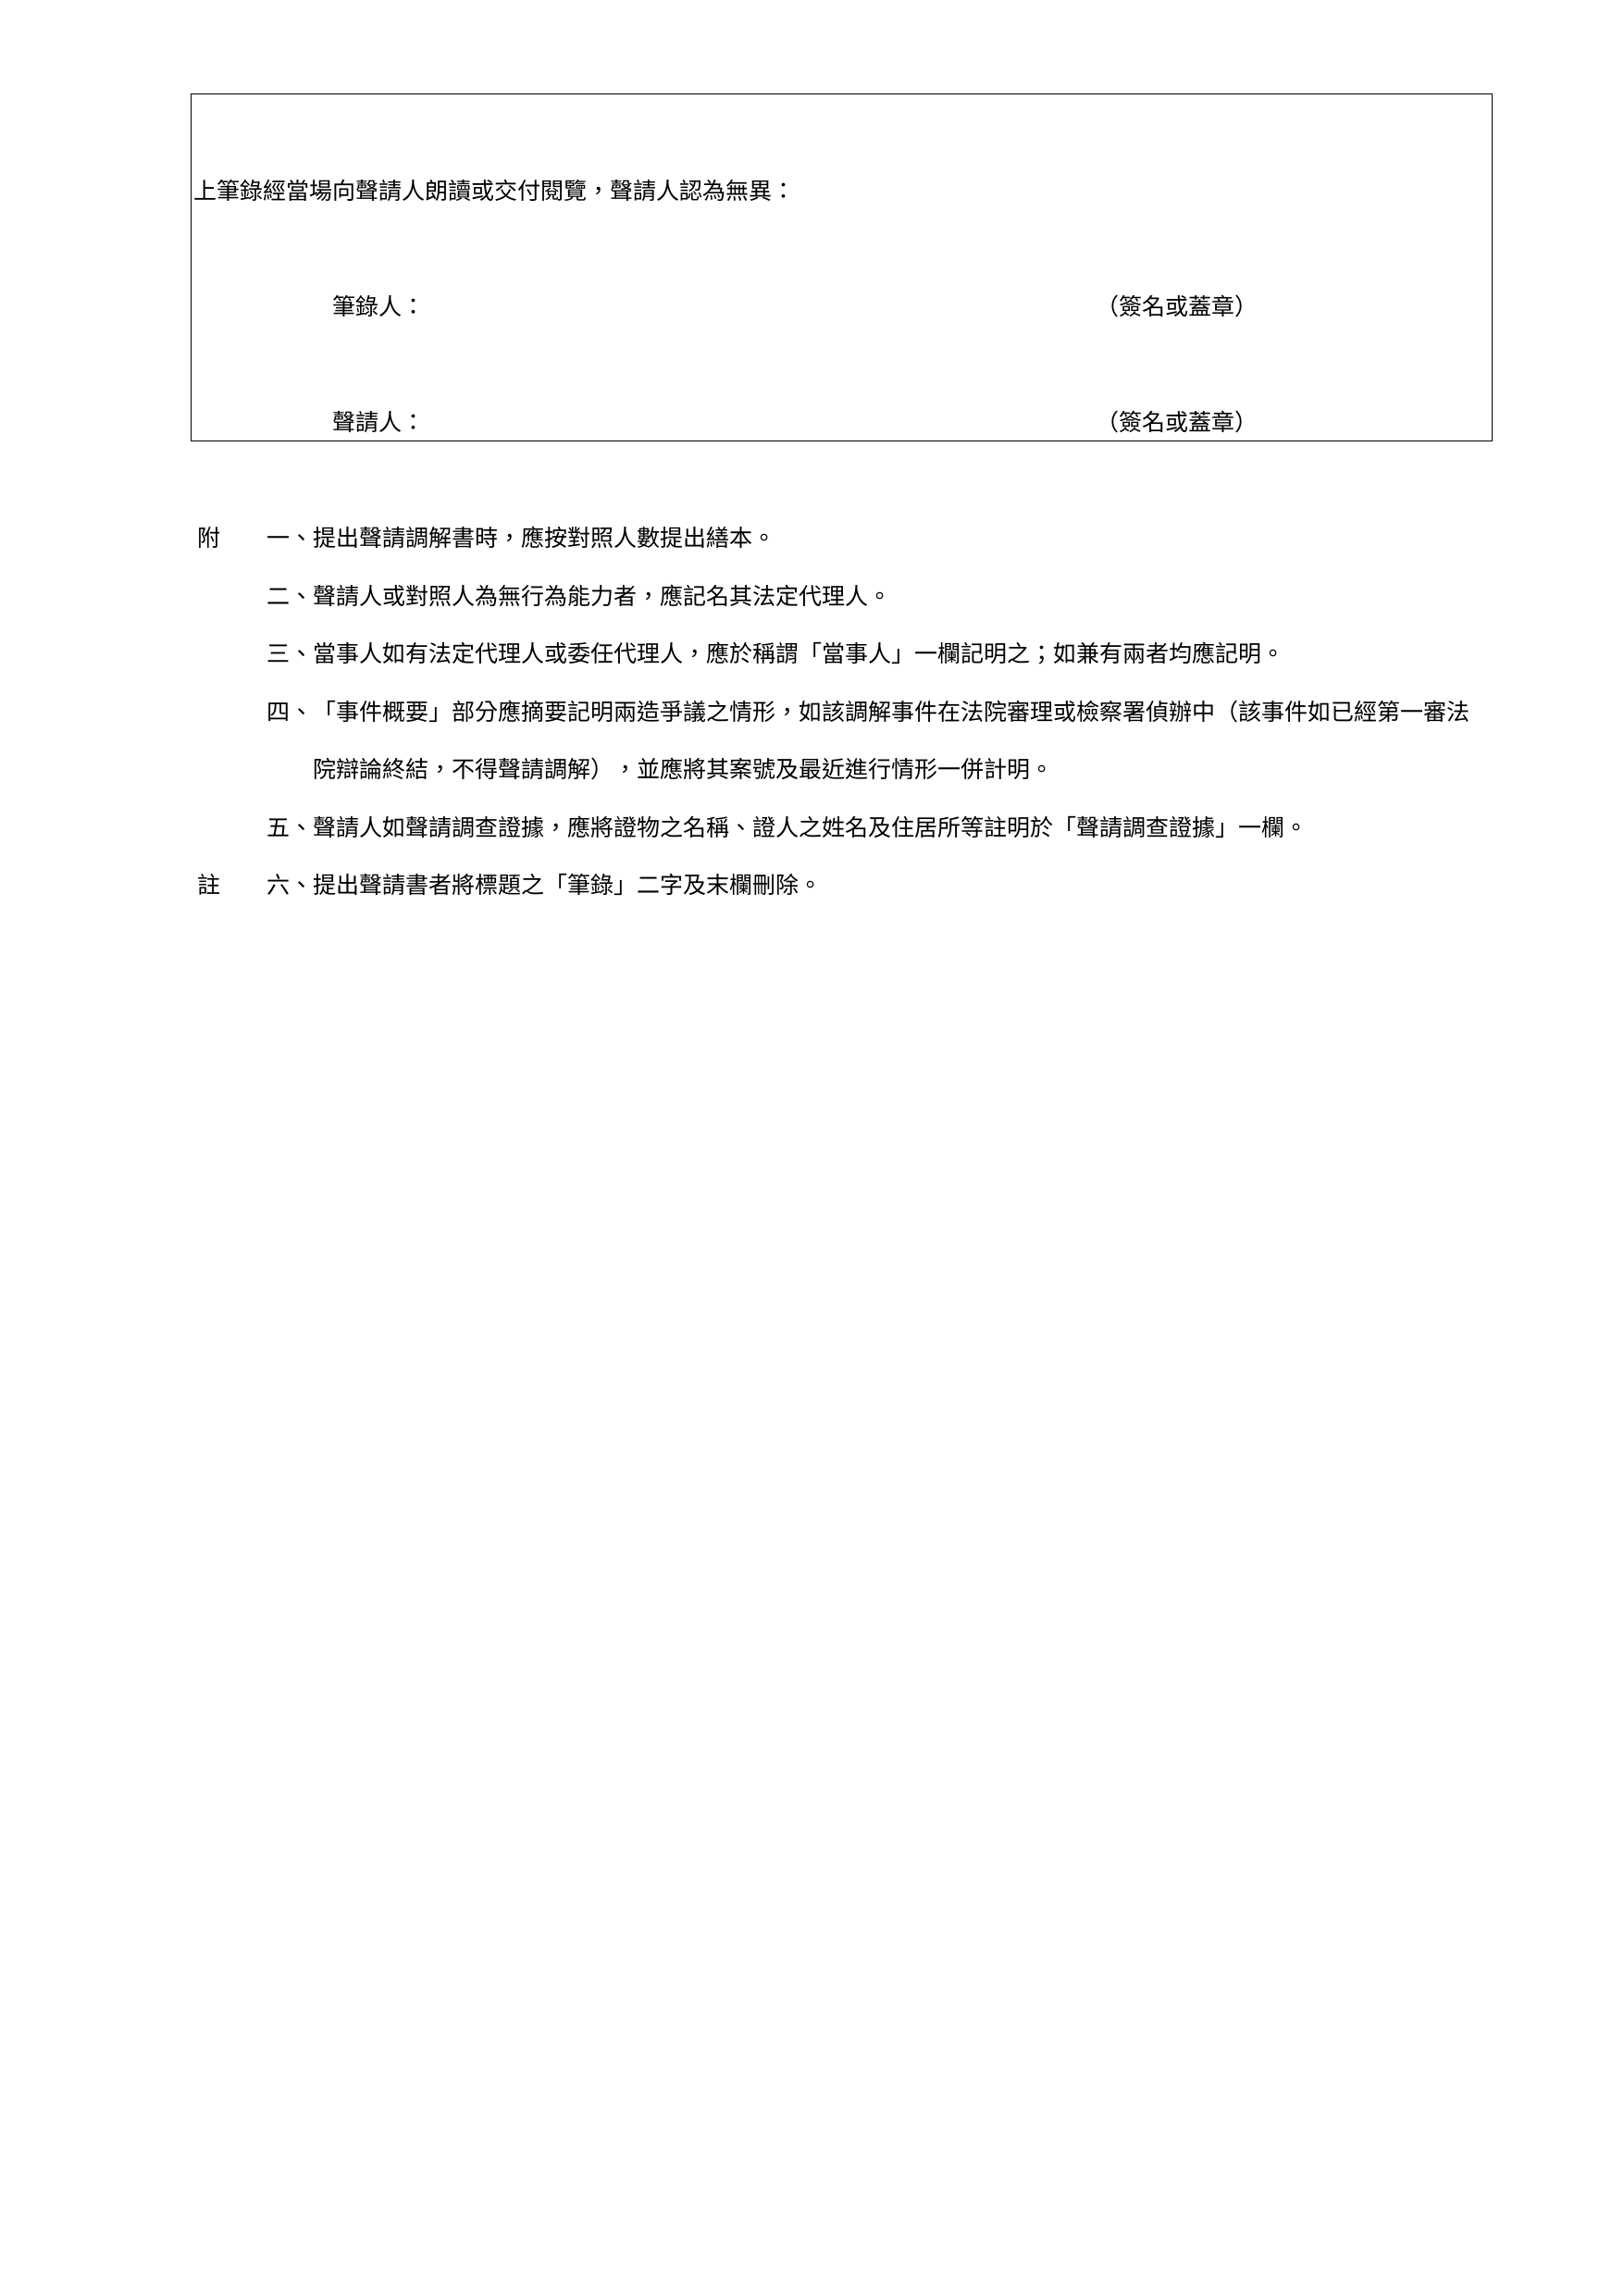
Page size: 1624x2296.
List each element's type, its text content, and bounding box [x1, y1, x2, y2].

text 附 一、提出聲請調解書時，應按對照人數提出繕本。 [82, 498, 1486, 556]
text 註 六、提出聲請書者將標題之「筆錄」二字及末欄刪除。 [82, 845, 1486, 903]
table_cell 上筆錄經當場向聲請人朗讀或交付閱覽，聲請人認為無異： 筆錄人： （簽名或蓋章） 聲請人： （簽名或蓋章） [192, 94, 1492, 441]
table_cell [82, 93, 137, 441]
text 三、當事人如有法定代理人或委任代理人，應於稱謂「當事人」一欄記明之；如兼有兩者均應記明。 [82, 614, 1486, 672]
text 五、聲請人如聲請調查證據，應將證物之名稱、證人之姓名及住居所等註明於「聲請調查證據」一欄。 [82, 788, 1486, 845]
text 二、聲請人或對照人為無行為能力者，應記名其法定代理人。 [82, 556, 1486, 614]
table_cell [137, 93, 191, 441]
text 四、「事件概要」部分應摘要記明兩造爭議之情形，如該調解事件在法院審理或檢察署偵辦中（該事件如已經第一審法院辯論終結，不得聲請調解），並應將其案號及最近進行情形一併計明。 [267, 672, 1486, 788]
